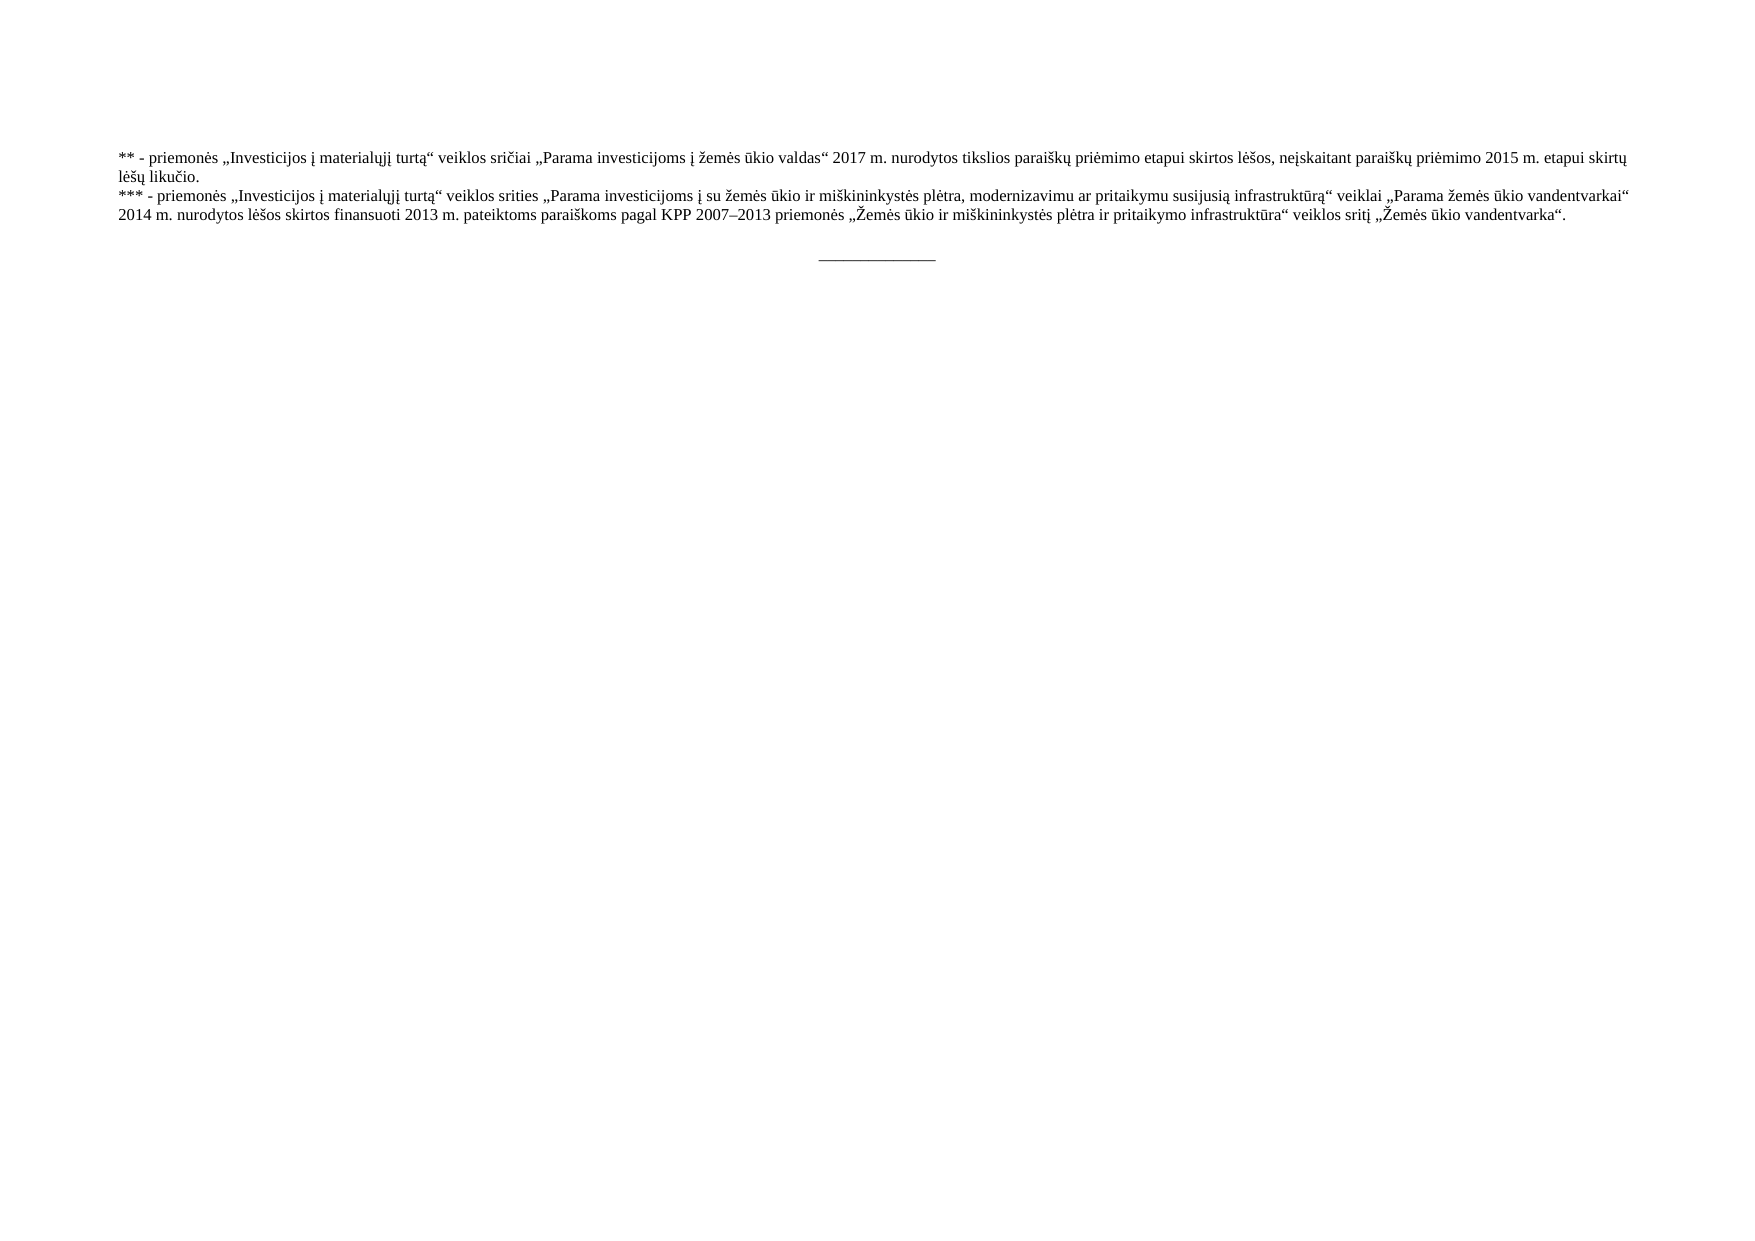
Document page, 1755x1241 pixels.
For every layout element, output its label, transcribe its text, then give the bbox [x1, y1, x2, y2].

text *** - priemonės „Investicijos į materialųjį turtą“ veiklos srities „Parama investicijoms į su žemės ūkio ir miškininkystės plėtra, modernizavimu ar pritaikymu susijusią infrastruktūrą“ veiklai „Parama žemės ūkio vandentvarkai“ 2014 m. nurodytos lėšos skirtos finansuoti 2013 m. pateiktoms paraiškoms pagal KPP 2007–2013 priemonės „Žemės ūkio ir miškininkystės plėtra ir pritaikymo infrastruktūra“ veiklos sritį „Žemės ūkio vandentvarka“. [118, 186, 1636, 224]
text ______________ [118, 243, 1636, 263]
text ** - priemonės „Investicijos į materialųjį turtą“ veiklos sričiai „Parama investicijoms į žemės ūkio valdas“ 2017 m. nurodytos tikslios paraiškų priėmimo etapui skirtos lėšos, neįskaitant paraiškų priėmimo 2015 m. etapui skirtų lėšų likučio. [118, 148, 1636, 186]
